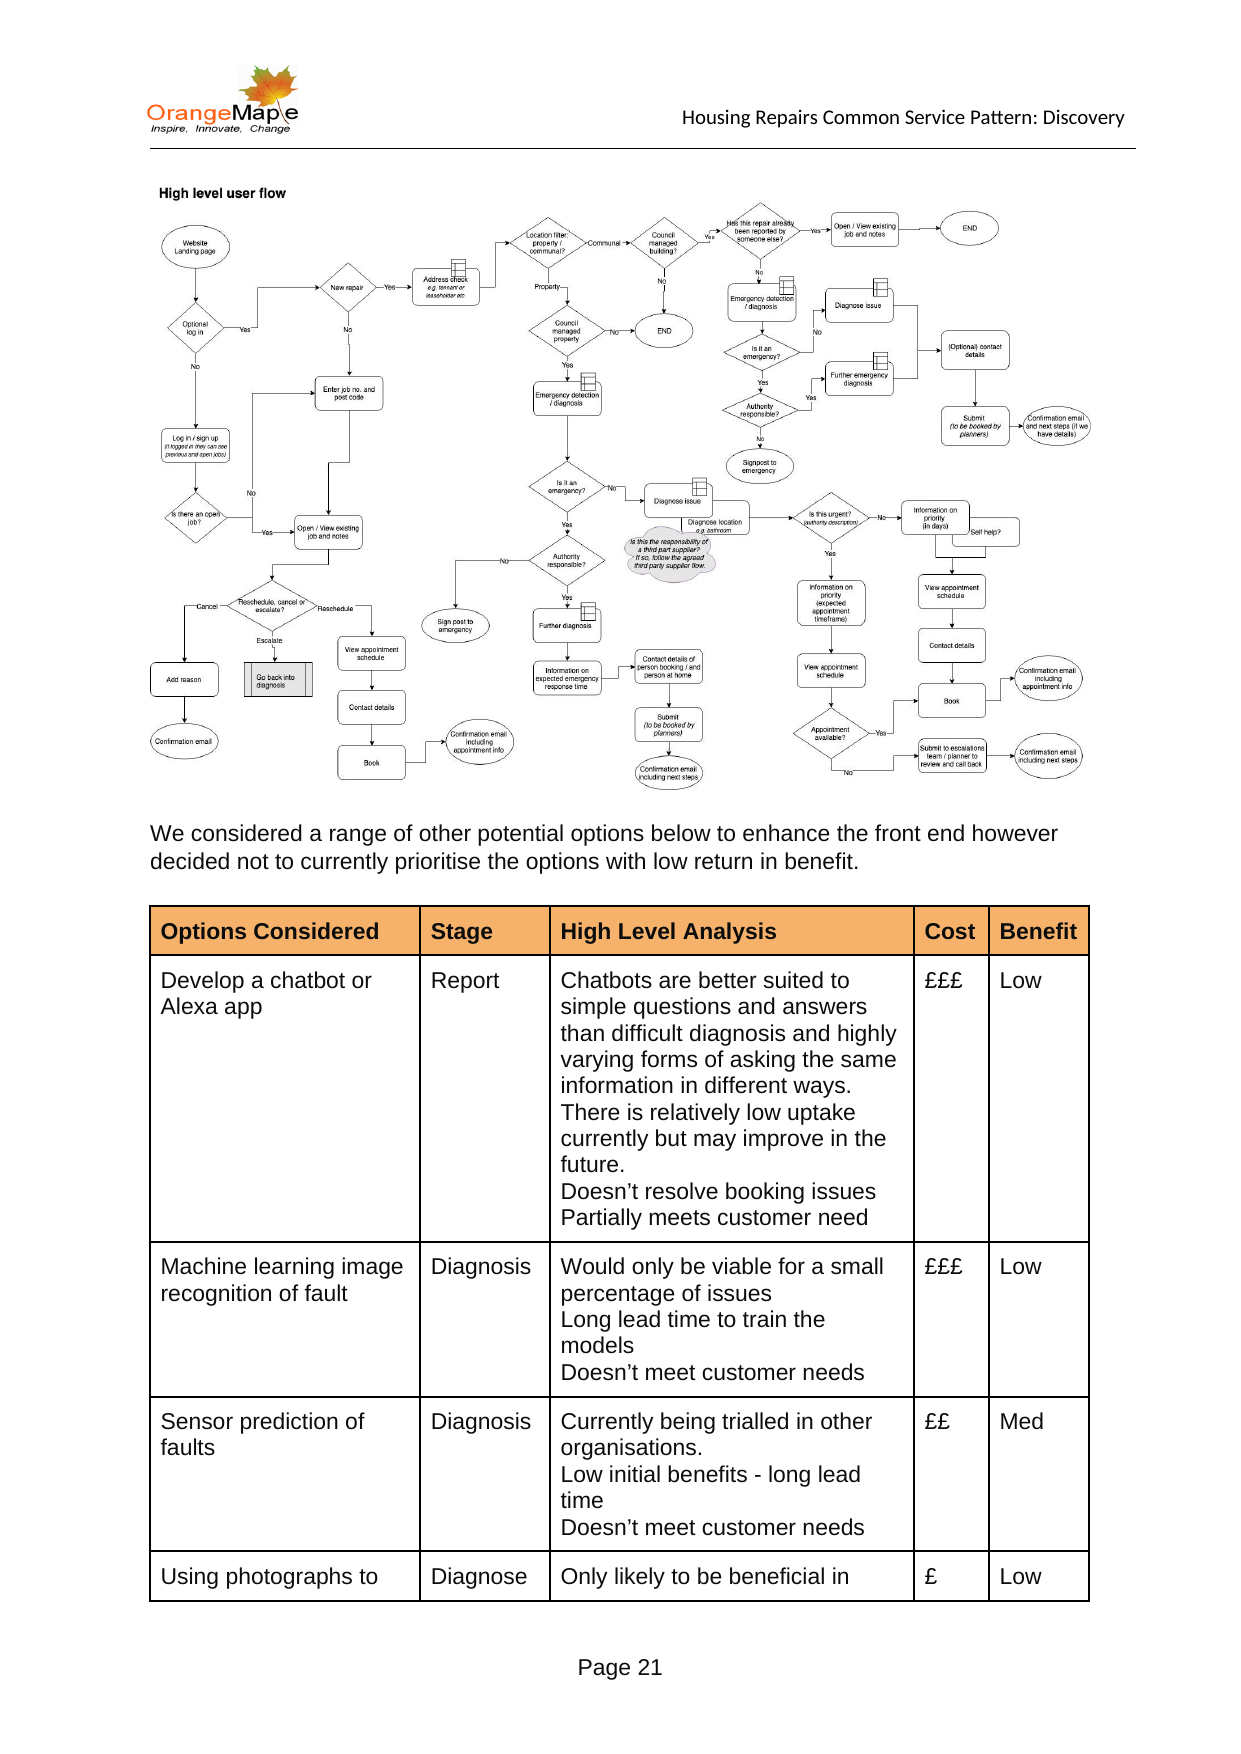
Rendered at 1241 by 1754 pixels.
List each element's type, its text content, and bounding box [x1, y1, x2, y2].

table_header High Level Analysis [551, 907, 913, 954]
table_cell Using photographs to [151, 1552, 419, 1599]
table_cell Diagnose [421, 1552, 549, 1599]
table_cell Diagnosis [421, 1243, 549, 1396]
table_cell Only likely to be beneficial in [551, 1552, 913, 1599]
table_cell Low [990, 956, 1088, 1241]
table_cell Would only be viable for a small percentage of issues Long lead time to train the models Doesn’t meet customer needs [551, 1243, 913, 1396]
table_cell Low [990, 1243, 1088, 1396]
table_cell Med [990, 1398, 1088, 1550]
table_cell £££ [915, 956, 988, 1241]
table_cell Report [421, 956, 549, 1241]
table_cell ££ [915, 1398, 988, 1550]
table_cell Currently being trialled in other organisations. Low initial benefits - long lead time Doesn’t meet customer needs [551, 1398, 913, 1550]
table_cell £ [915, 1552, 988, 1599]
text We considered a range of other potential options below to enhance the front end however decided not to currently prioritise the options with low return in benefit. [150, 820, 1090, 874]
table_cell Chatbots are better suited to simple questions and answers than difficult diagnosis and highly varying forms of asking the same information in different ways. There is relatively low uptake currently but may improve in the future. Doesn’t resolve booking issues Partially meets customer need [551, 956, 913, 1241]
table_cell £££ [915, 1243, 988, 1396]
table_header Stage [421, 907, 549, 954]
table_cell Sensor prediction of faults [151, 1398, 419, 1550]
table_header Cost [915, 907, 988, 954]
table_cell Develop a chatbot or Alexa app [151, 956, 419, 1241]
table_header Benefit [990, 907, 1088, 954]
picture [150, 176, 1091, 790]
table_cell Machine learning image recognition of fault [151, 1243, 419, 1396]
table_header Options Considered [151, 907, 419, 954]
table_cell Low [990, 1552, 1088, 1599]
picture [146, 64, 299, 135]
table_cell Diagnosis [421, 1398, 549, 1550]
